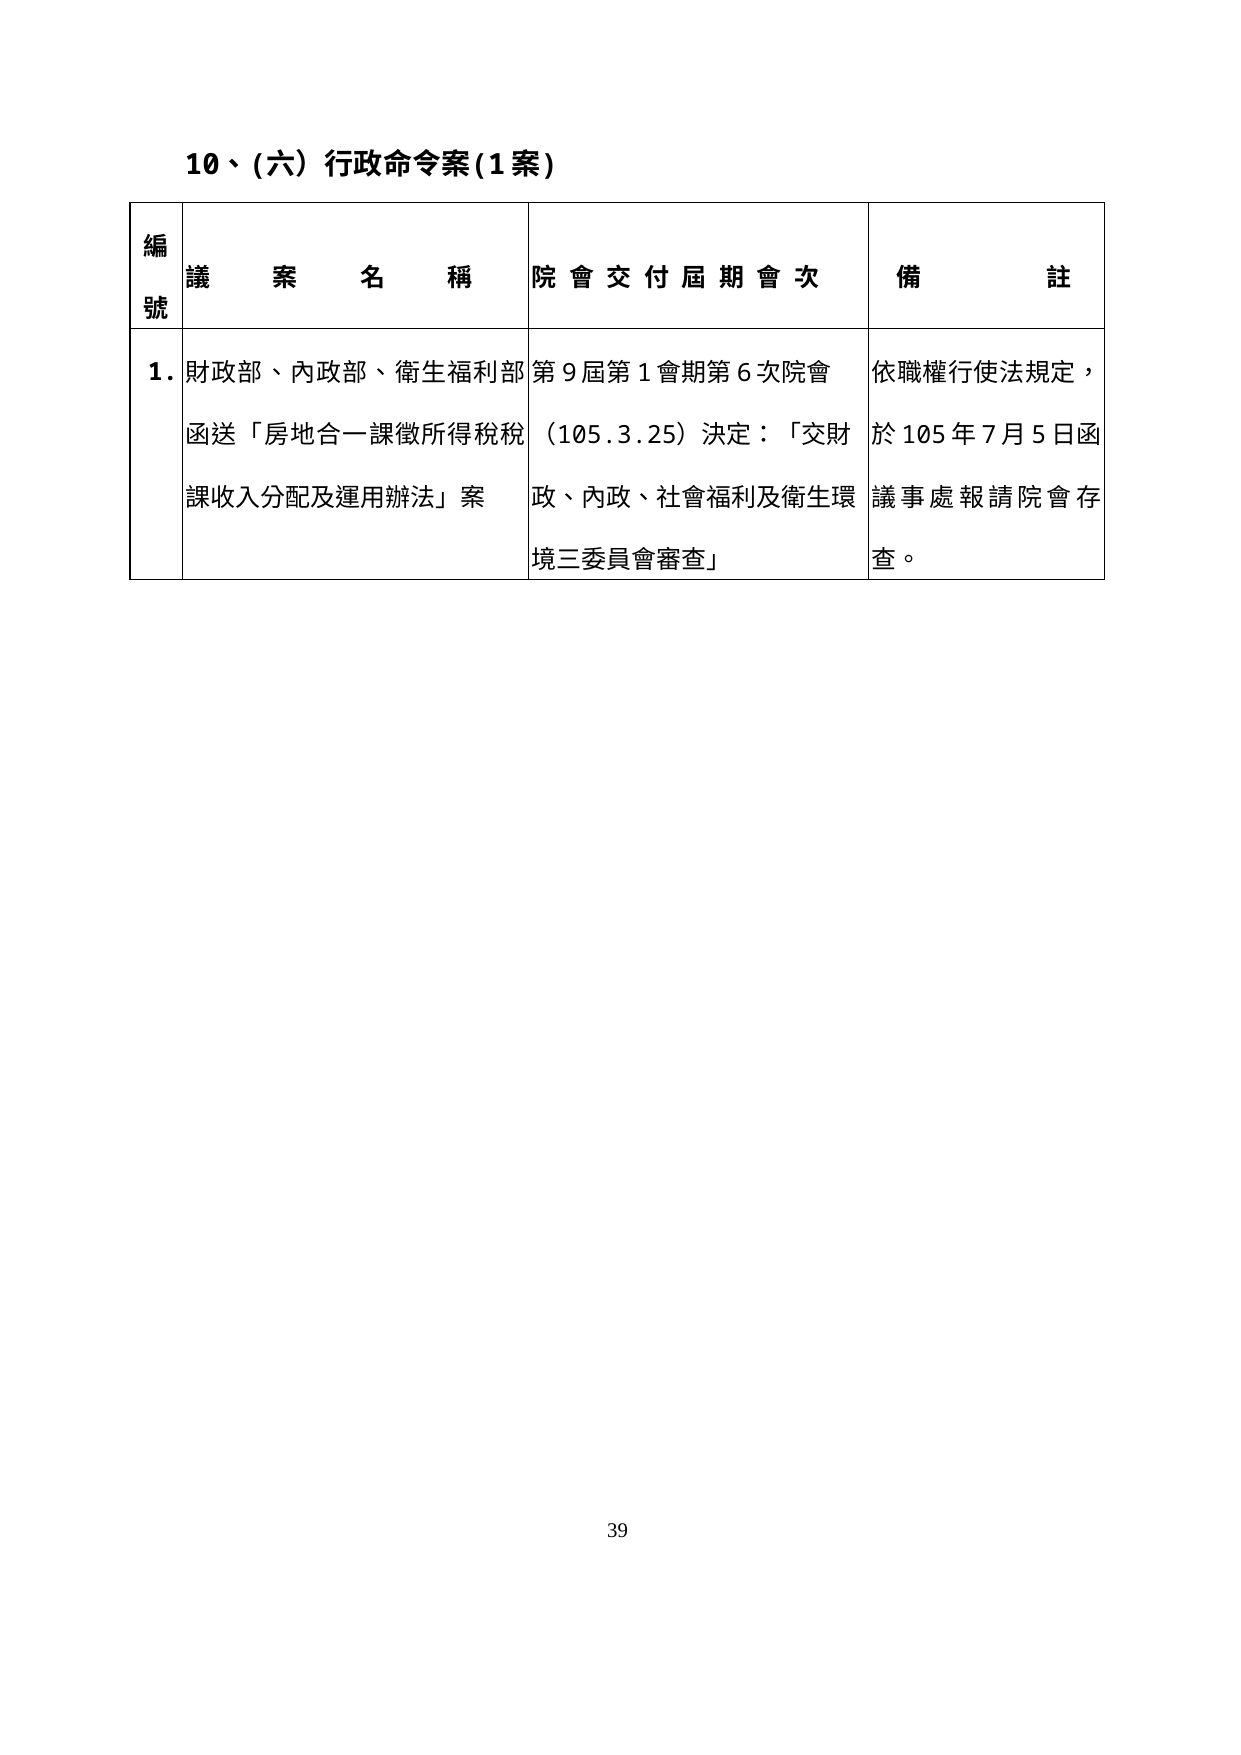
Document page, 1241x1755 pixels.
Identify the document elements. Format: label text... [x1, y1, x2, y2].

table_cell 依職權行使法規定，於105年7月5日函議事處報請院會存查。 [869, 329, 1104, 579]
table_cell [131, 329, 182, 579]
table_header 議 案 名 稱 [183, 203, 528, 328]
table_cell 第9屆第1會期第6次院會（105.3.25）決定：「交財政、內政、社會福利及衛生環境三委員會審查」 [529, 329, 868, 579]
subtitle (六）行政命令案(1案) [184, 133, 1131, 185]
table_cell 財政部、內政部、衛生福利部函送「房地合一課徵所得稅稅課收入分配及運用辦法」案 [183, 329, 528, 579]
table_header 備 註 [869, 203, 1104, 328]
table_header 院 會 交 付 屆 期 會 次 [529, 203, 868, 328]
table_header 編號 [131, 203, 182, 328]
